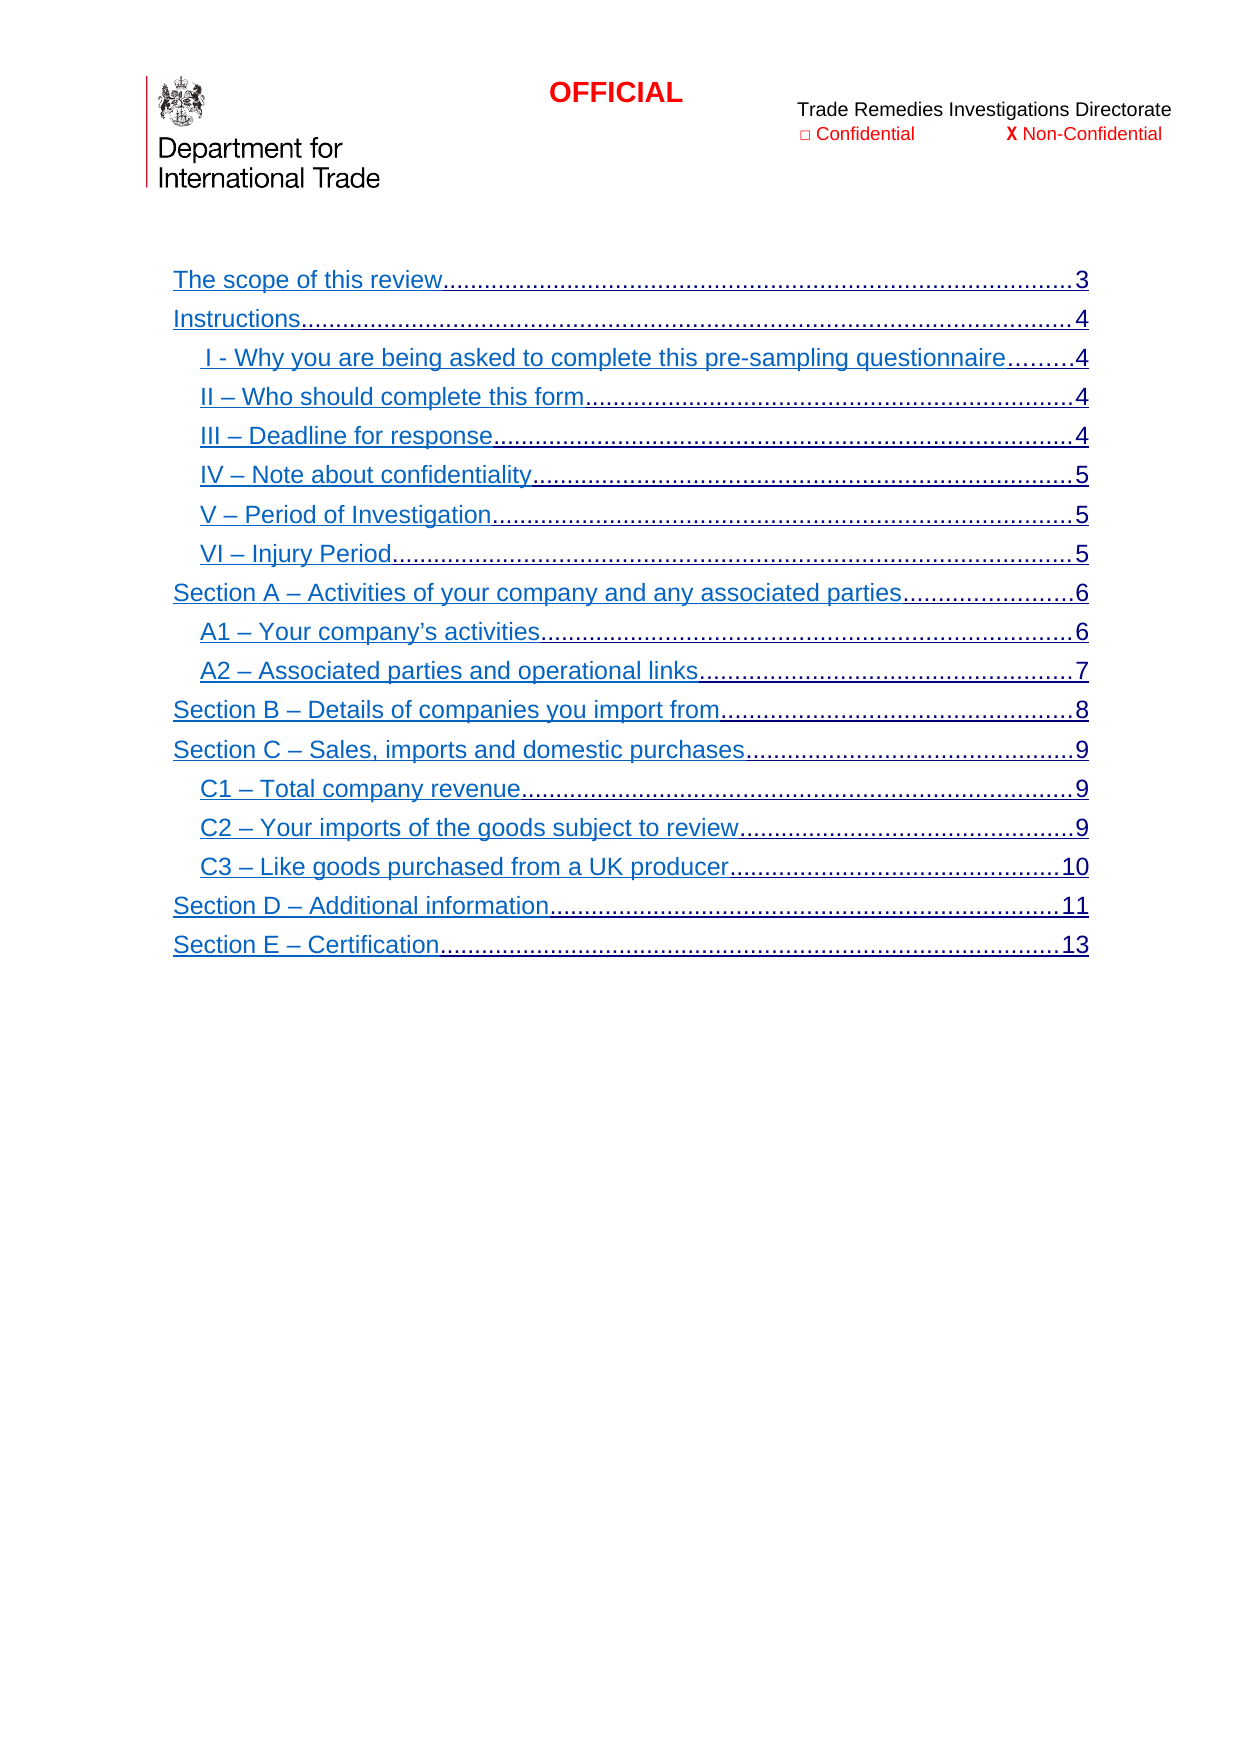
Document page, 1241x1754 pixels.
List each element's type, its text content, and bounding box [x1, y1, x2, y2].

text C2 – Your imports of the goods subject to review 9 [200, 813, 1090, 842]
text The scope of this review 3 [173, 264, 1090, 293]
text VI – Injury Period 5 [200, 539, 1090, 567]
text C1 – Total company revenue 9 [200, 774, 1090, 802]
text A1 – Your company’s activities 6 [200, 617, 1090, 646]
text II – Who should complete this form 4 [200, 382, 1090, 411]
text IV – Note about confidentiality 5 [200, 460, 1090, 489]
text III – Deadline for response 4 [200, 421, 1090, 450]
text Section E – Certification 13 [173, 930, 1090, 959]
text Section B – Details of companies you import from 8 [173, 695, 1090, 724]
text Section C – Sales, imports and domestic purchases 9 [173, 734, 1090, 763]
text Section D – Additional information 11 [173, 891, 1090, 920]
text I - Why you are being asked to complete this pre-sampling questionnaire 4 [200, 343, 1090, 372]
text C3 – Like goods purchased from a UK producer 10 [200, 852, 1090, 881]
text Instructions 4 [173, 304, 1090, 332]
text Section A – Activities of your company and any associated parties 6 [173, 578, 1090, 607]
text A2 – Associated parties and operational links 7 [200, 656, 1090, 685]
text V – Period of Investigation 5 [200, 499, 1090, 528]
